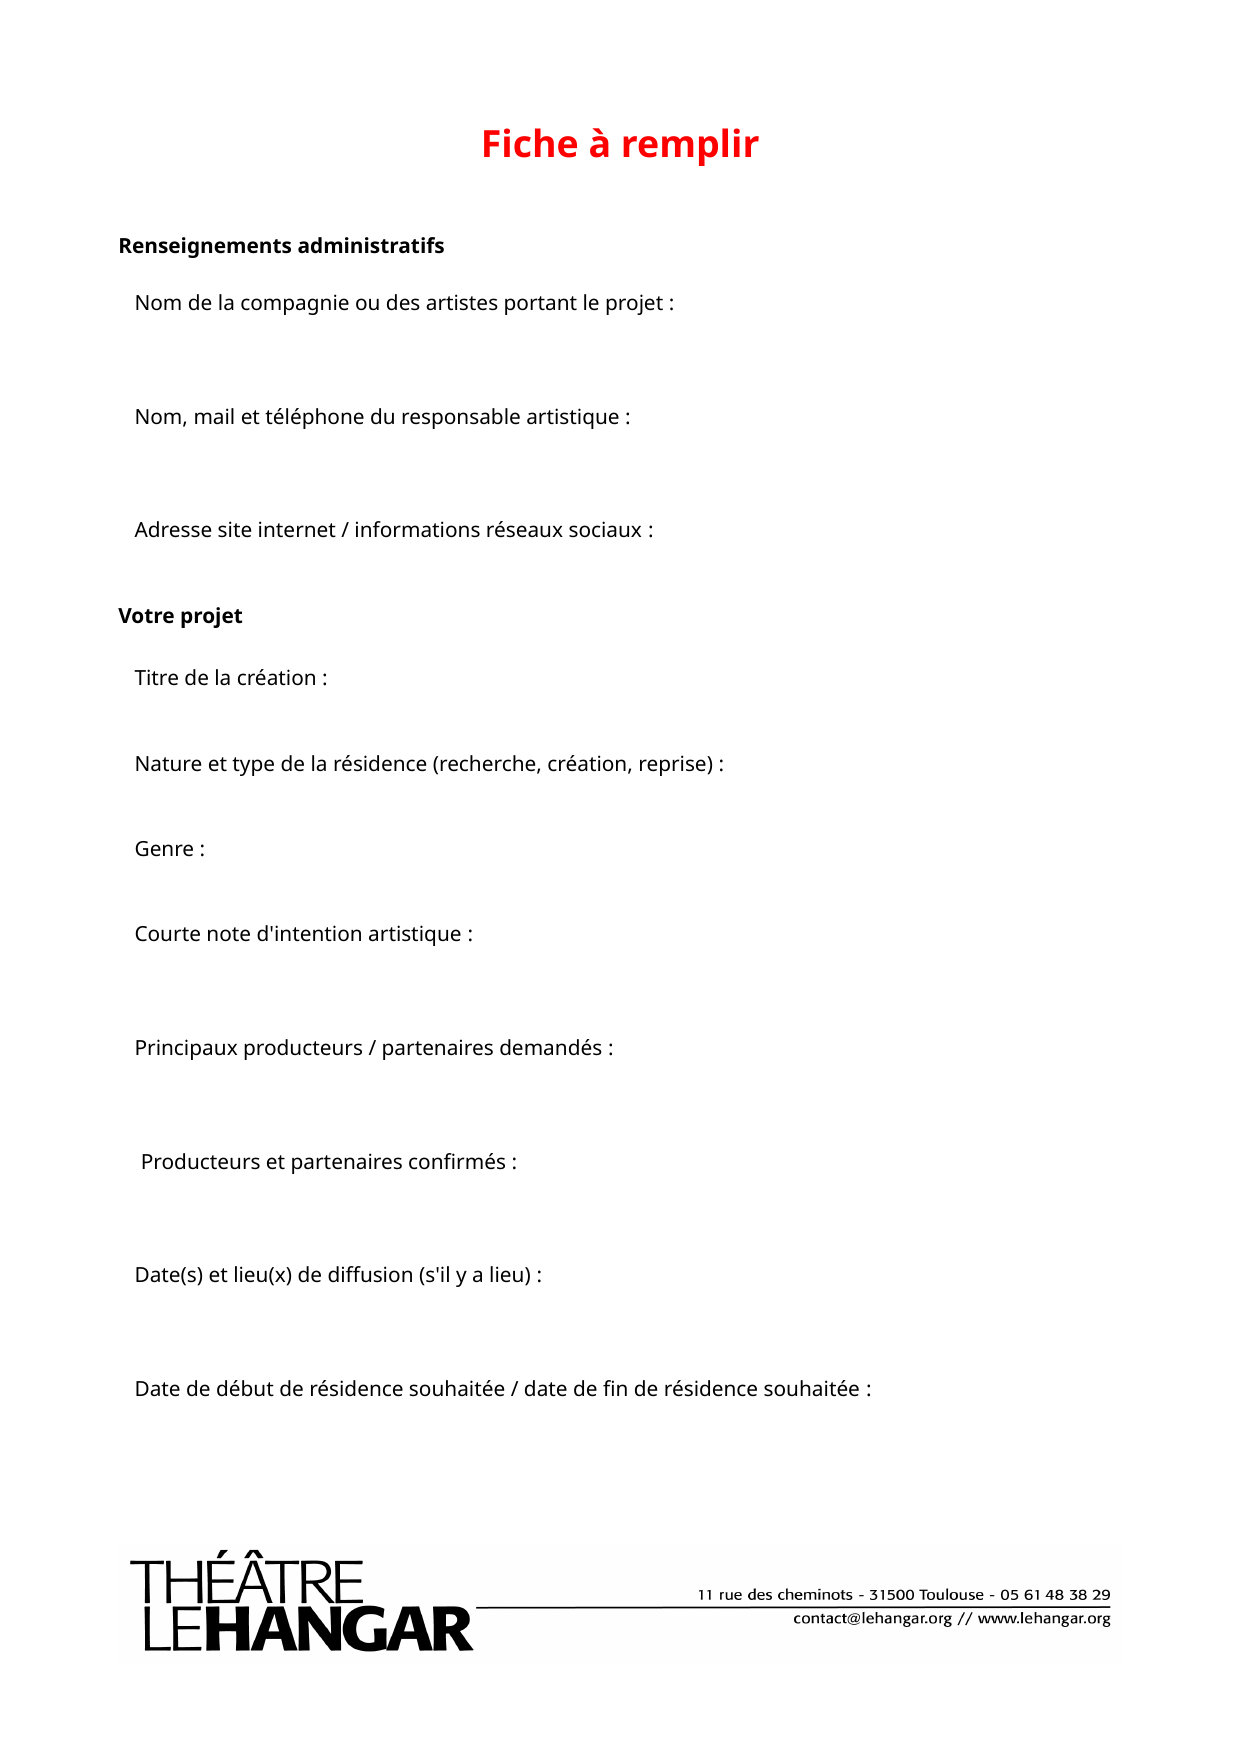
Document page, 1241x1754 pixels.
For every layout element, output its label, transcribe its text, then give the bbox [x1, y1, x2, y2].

text Principaux producteurs / partenaires demandés : [118, 1033, 1122, 1061]
text Fiche à remplir [118, 117, 1122, 168]
text Renseignements administratifs [118, 231, 1122, 259]
text Date de début de résidence souhaitée / date de fin de résidence souhaitée : [118, 1374, 1122, 1403]
text Nom, mail et téléphone du responsable artistique : [118, 402, 1122, 430]
text Date(s) et lieu(x) de diffusion (s'il y a lieu) : [118, 1261, 1122, 1289]
text Genre : [118, 834, 1122, 862]
text Producteurs et partenaires confirmés : [141, 1147, 1122, 1175]
text Adresse site internet / informations réseaux sociaux : [118, 516, 1122, 544]
text Nom de la compagnie ou des artistes portant le projet : [118, 288, 1122, 316]
text Courte note d'intention artistique : [118, 919, 1122, 948]
text Nature et type de la résidence (recherche, création, reprise) : [118, 749, 1122, 777]
text Votre projet [118, 601, 1122, 629]
text Titre de la création : [118, 663, 1122, 692]
picture [118, 1544, 1123, 1663]
